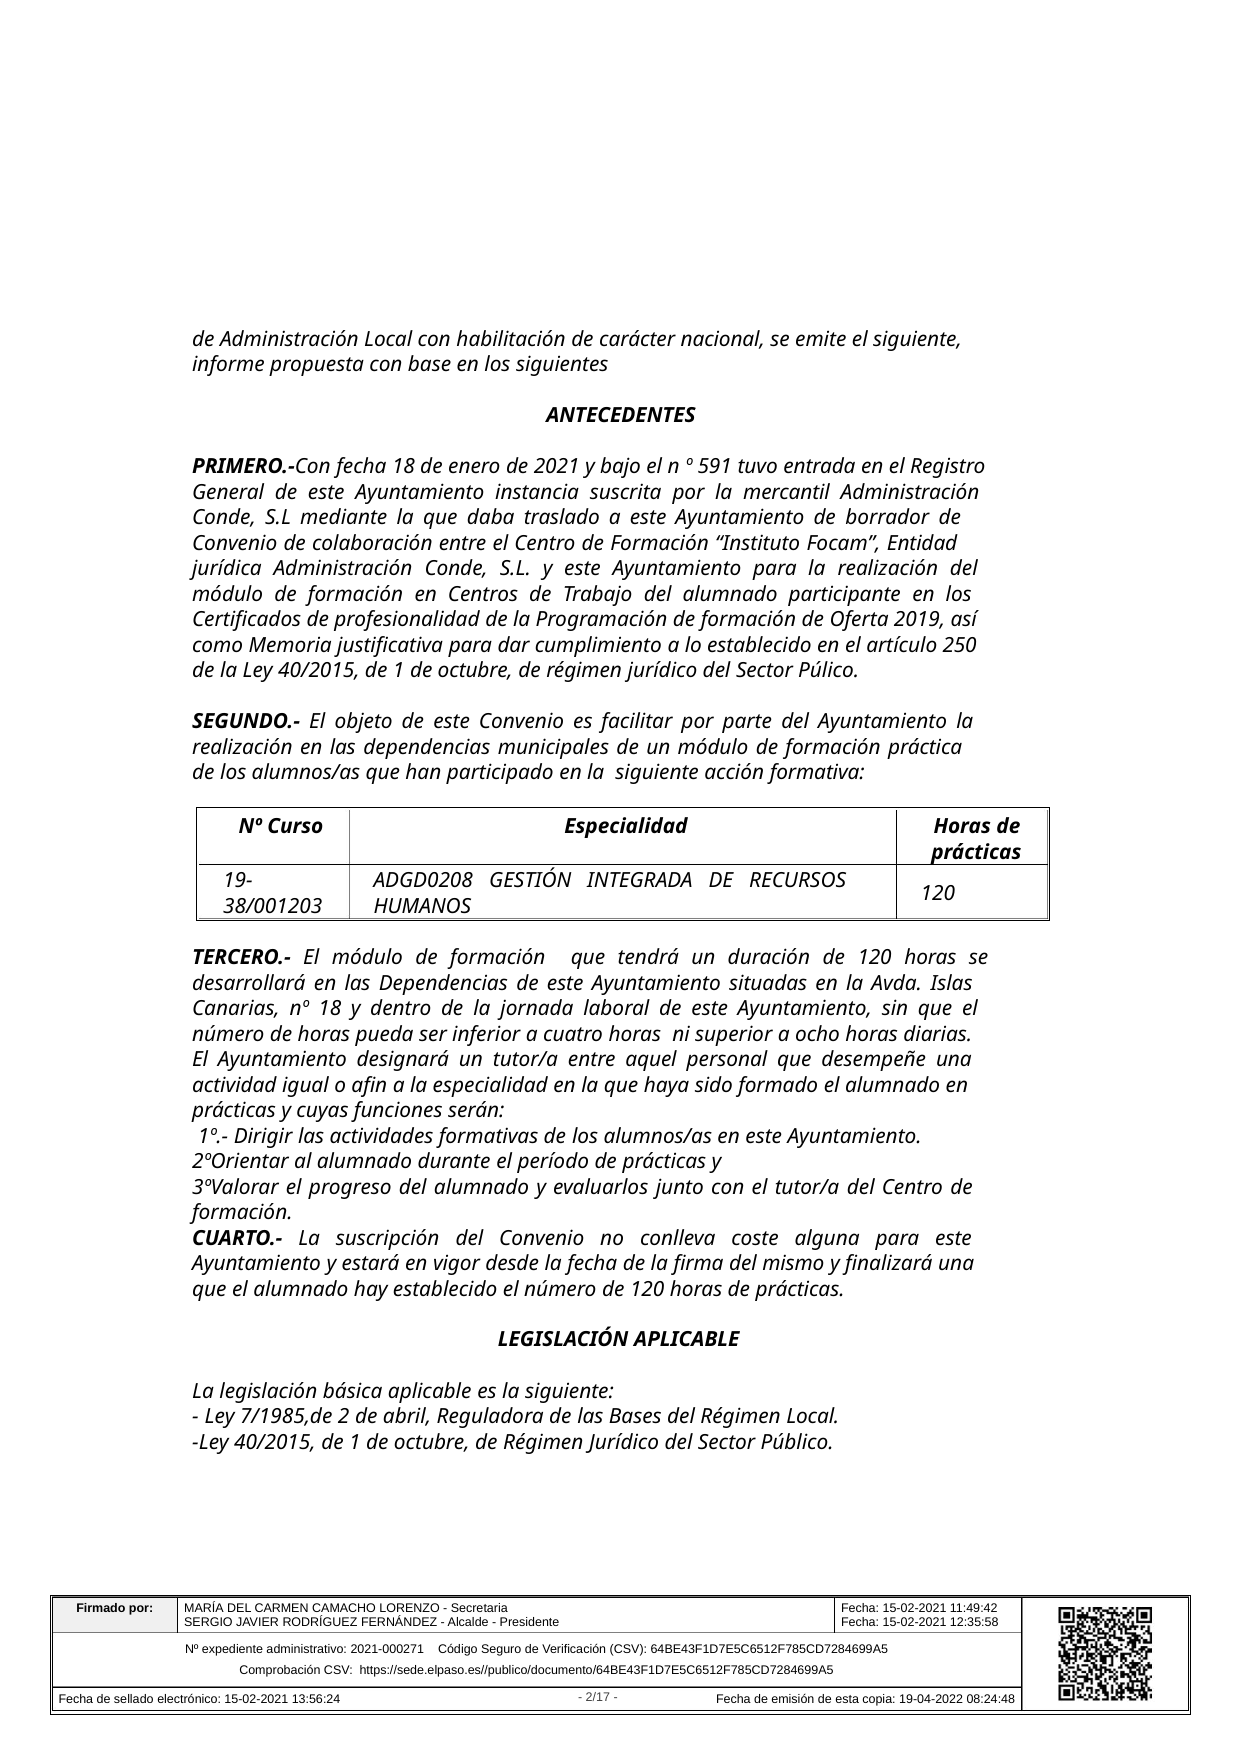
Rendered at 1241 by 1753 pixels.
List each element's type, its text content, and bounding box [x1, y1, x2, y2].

text La legislación básica aplicable es la siguiente: [192, 1378, 681, 1403]
text Fecha: 15-02-2021 12:35:58 [841, 1615, 1022, 1629]
text Canarias, nº 18 y dentro de la jornada laboral de este Ayuntamiento, sin que el [192, 996, 1074, 1021]
text Ley 7/1985,de 2 de abril, Reguladora de las Bases del Régimen Local. [204, 1404, 931, 1429]
text 20 [932, 881, 980, 906]
text formación. [192, 1200, 327, 1224]
text que el alumnado hay establecido el número de 120 horas de prácticas. [192, 1276, 1074, 1301]
text 8/001203 [234, 894, 349, 918]
text Comprobación CSV: https://sede.elpaso.es//publico/documento/64BE43F1D7E5C6512F785CD7284699A5 [239, 1663, 914, 1677]
text realización en las dependencias municipales de un módulo de formación práctica [192, 734, 1074, 759]
text Horas de [933, 813, 1051, 839]
text 2ºOrientar al alumnado durante el período de prácticas y [192, 1149, 799, 1174]
text jurídica Administración Conde, S.L. y este Ayuntamiento para la realización del [192, 556, 1074, 581]
text 3 [223, 894, 234, 918]
text Fecha de sellado electrónico: 15-02-2021 13:56:24 [58, 1692, 365, 1706]
text Convenio de colaboración entre el Centro de Formación “Instituto Focam”, Entidad [192, 530, 1074, 555]
text LEGISLACIÓN APLICABLE [498, 1326, 768, 1352]
text número de horas pueda ser inferior a cuatro horas ni superior a ocho horas diarias. [192, 1022, 1074, 1046]
text TERCERO.- El módulo de formación que tendrá un duración de 120 horas se [192, 944, 1074, 970]
text Conde, S.L mediante la que daba traslado a este Ayuntamiento de borrador de [192, 505, 1074, 529]
text de Administración Local con habilitación de carácter nacional, se emite el siguiente, [192, 326, 1074, 351]
text módulo de formación en Centros de Trabajo del alumnado participante en los [192, 581, 1074, 606]
text ANTECEDENTES [546, 402, 720, 428]
text Ley 40/2015, de 1 de octubre, de Régimen Jurídico del Sector Público. [199, 1429, 931, 1454]
picture [51, 1596, 1190, 1714]
text - [192, 1429, 199, 1454]
text - 2/17 - [578, 1691, 636, 1705]
text Fecha de emisión de esta copia: 19-04-2022 08:24:48 [716, 1692, 1040, 1706]
text General de este Ayuntamiento instancia suscrita por la mercantil Administración [192, 479, 1074, 504]
text como Memoria justificativa para dar cumplimiento a lo establecido en el artículo 250 [192, 632, 1074, 657]
text informe propuesta con base en los siguientes [192, 352, 1074, 377]
text 1 [223, 868, 234, 893]
text Nº Curso [238, 813, 348, 839]
text SEGUNDO.- El objeto de este Convenio es facilitar por parte del Ayuntamiento la [192, 708, 1074, 734]
text actividad igual o afin a la especialidad en la que haya sido formado el alumnado en [192, 1072, 1074, 1097]
text HUMANOS [373, 894, 910, 918]
text Especialidad [564, 813, 720, 839]
text Certificados de profesionalidad de la Programación de formación de Oferta 2019, así [192, 607, 1074, 632]
text SERGIO JAVIER RODRÍGUEZ FERNÁNDEZ - Alcalde - Presidente [184, 1615, 586, 1629]
text - [192, 1404, 204, 1429]
text Nº expediente administrativo: 2021-000271 Código Seguro de Verificación (CSV): 64BE43F1D7E5C6512F785CD7284699A5 [185, 1642, 914, 1656]
text Firmado por: [76, 1601, 172, 1615]
text prácticas [931, 839, 1051, 864]
text ADGD0208 GESTIÓN INTEGRADA DE RECURSOS [373, 868, 910, 893]
text 1 [920, 881, 932, 906]
text 3ºValorar el progreso del alumnado y evaluarlos junto con el tutor/a del Centro de [192, 1174, 1073, 1199]
picture [197, 808, 1049, 920]
text Ayuntamiento y estará en vigor desde la fecha de la firma del mismo y finalizará una [192, 1251, 1074, 1276]
text 9- [234, 868, 278, 893]
text de los alumnos/as que han participado en la siguiente acción formativa: [192, 759, 1074, 784]
text El Ayuntamiento designará un tutor/a entre aquel personal que desempeñe una [192, 1047, 1074, 1072]
text CUARTO.- La suscripción del Convenio no conlleva coste alguna para este [192, 1224, 1074, 1250]
text de la Ley 40/2015, de 1 de octubre, de régimen jurídico del Sector Púlico. [192, 658, 1074, 683]
text desarrollará en las Dependencias de este Ayuntamiento situadas en la Avda. Islas [192, 971, 1074, 995]
text Fecha: 15-02-2021 11:49:42 [841, 1601, 1022, 1615]
text 1º.- Dirigir las actividades formativas de los alumnos/as en este Ayuntamiento. [198, 1123, 1004, 1148]
text MARÍA DEL CARMEN CAMACHO LORENZO - Secretaria [184, 1601, 586, 1615]
text PRIMERO.-Con fecha 18 de enero de 2021 y bajo el n º 591 tuvo entrada en el Registro [192, 453, 1074, 479]
text prácticas y cuyas funciones serán: [192, 1098, 1074, 1123]
